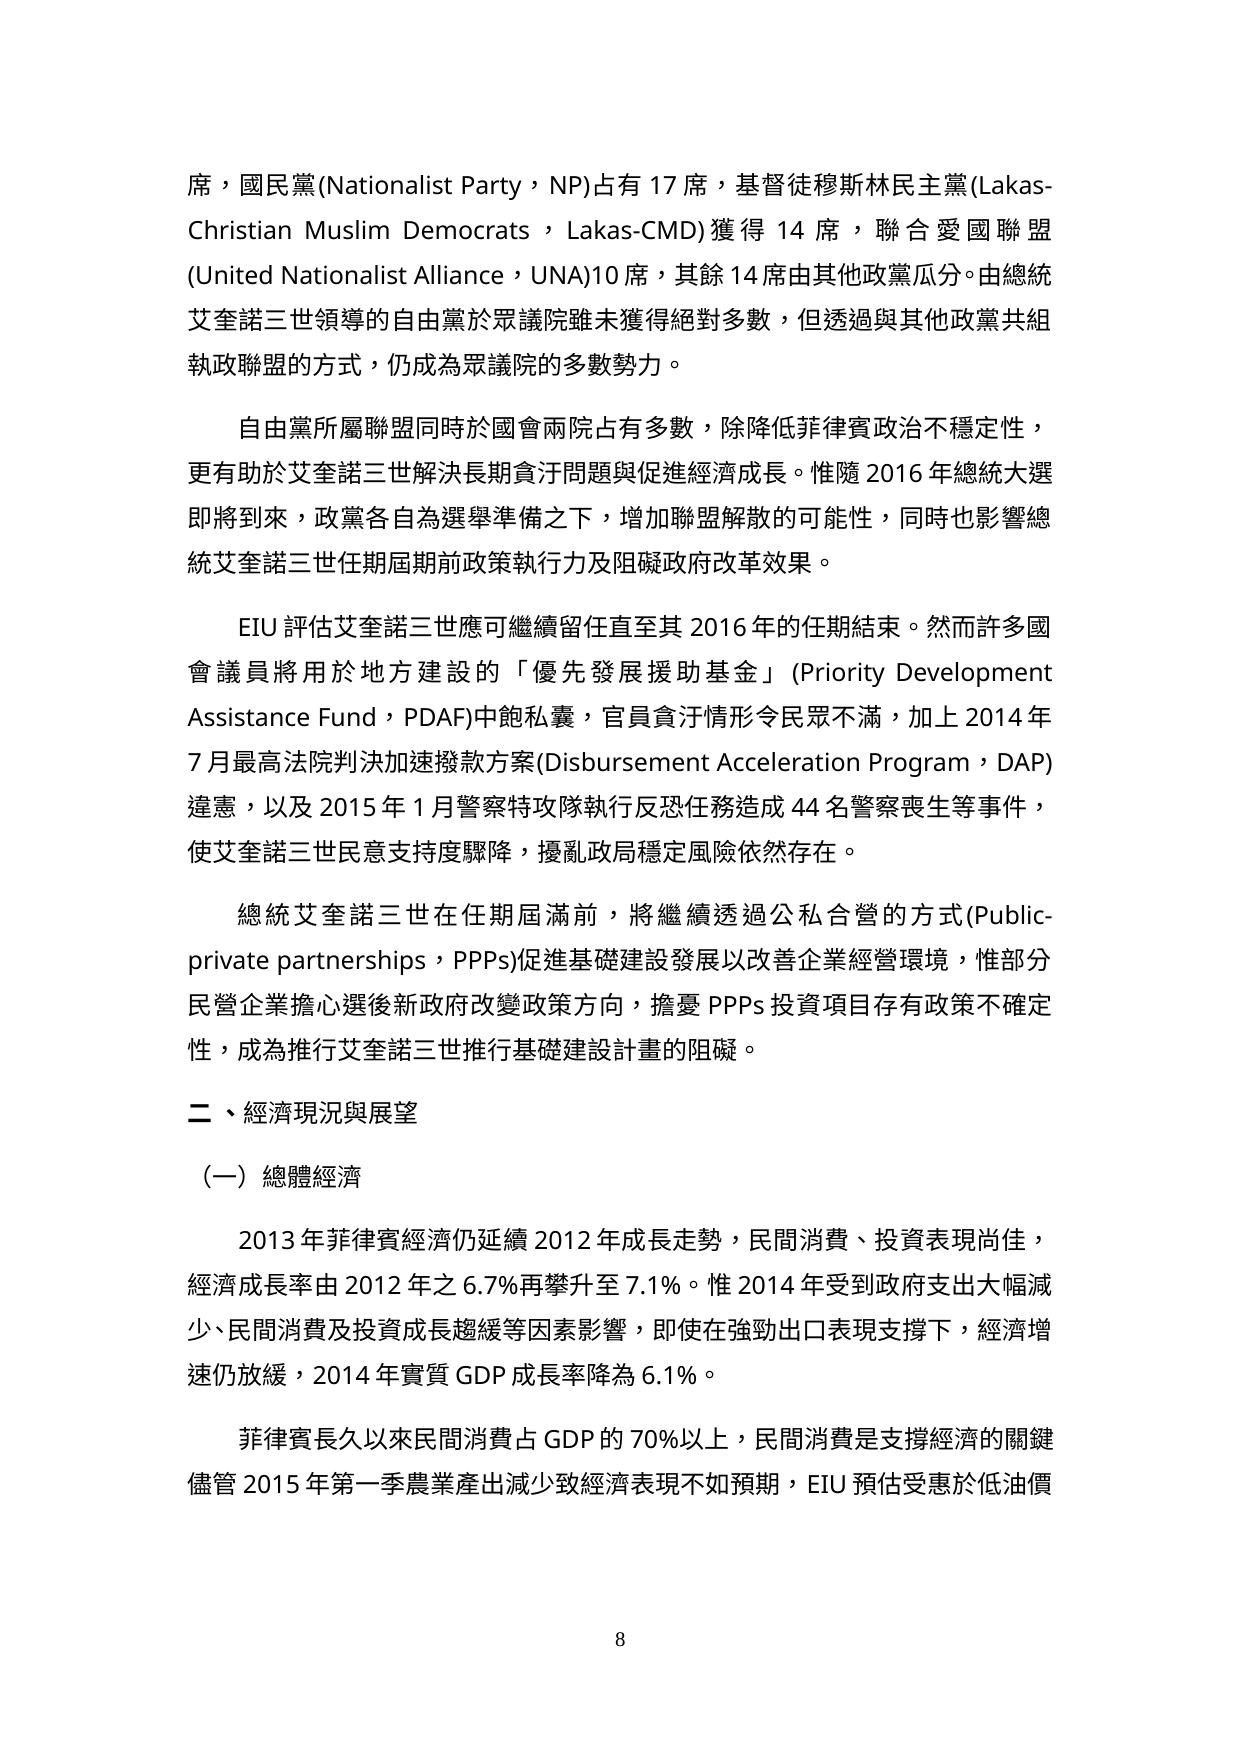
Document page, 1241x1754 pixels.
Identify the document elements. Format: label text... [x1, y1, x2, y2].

text （一）總體經濟 [187, 1157, 1053, 1194]
text 菲律賓長久以來民間消費占GDP的70%以上，民間消費是支撐經濟的關鍵。儘管2015年第一季農業產出減少致經濟表現不如預期，EIU預估受惠於低油價有助於民眾購買力增加，加上海外僑匯成長及就業率穩健上升等利多因素支撐民間消費，2015年及2016年實質GDP成長率將微增為6.3%及6.2%。 [187, 1418, 1053, 1501]
text 2013年菲律賓經濟仍延續2012年成長走勢，民間消費、投資表現尚佳，經濟成長率由2012年之6.7%再攀升至7.1%。惟2014年受到政府支出大幅減少、民間消費及投資成長趨緩等因素影響，即使在強勁出口表現支撐下，經濟增速仍放緩，2014年實質GDP成長率降為6.1%。 [187, 1220, 1053, 1393]
text EIU評估艾奎諾三世應可繼續留任直至其2016年的任期結束。然而許多國會議員將用於地方建設的「優先發展援助基金」(Priority Development Assistance Fund，PDAF)中飽私囊，官員貪汙情形令民眾不滿，加上2014年7月最高法院判決加速撥款方案(Disbursement Acceleration Program，DAP)違憲，以及2015年1月警察特攻隊執行反恐任務造成44名警察喪生等事件，使艾奎諾三世民意支持度驟降，擾亂政局穩定風險依然存在。 [187, 606, 1053, 869]
text 席，國民黨(Nationalist Party，NP)占有17席，基督徒穆斯林民主黨(Lakas-Christian Muslim Democrats，Lakas-CMD)獲得14席，聯合愛國聯盟(United Nationalist Alliance，UNA)10席，其餘14席由其他政黨瓜分。由總統艾奎諾三世領導的自由黨於眾議院雖未獲得絕對多數，但透過與其他政黨共組執政聯盟的方式，仍成為眾議院的多數勢力。 [187, 164, 1053, 382]
text 總統艾奎諾三世在任期屆滿前，將繼續透過公私合營的方式(Public-private partnerships，PPPs)促進基礎建設發展以改善企業經營環境，惟部分民營企業擔心選後新政府改變政策方向，擔憂PPPs投資項目存有政策不確定性，成為推行艾奎諾三世推行基礎建設計畫的阻礙。 [187, 895, 1053, 1067]
text 二 、經濟現況與展望 [187, 1093, 1053, 1131]
text 自由黨所屬聯盟同時於國會兩院占有多數，除降低菲律賓政治不穩定性，更有助於艾奎諾三世解決長期貪汙問題與促進經濟成長。惟隨2016年總統大選即將到來，政黨各自為選舉準備之下，增加聯盟解散的可能性，同時也影響總統艾奎諾三世任期屆期前政策執行力及阻礙政府改革效果。 [187, 408, 1053, 580]
